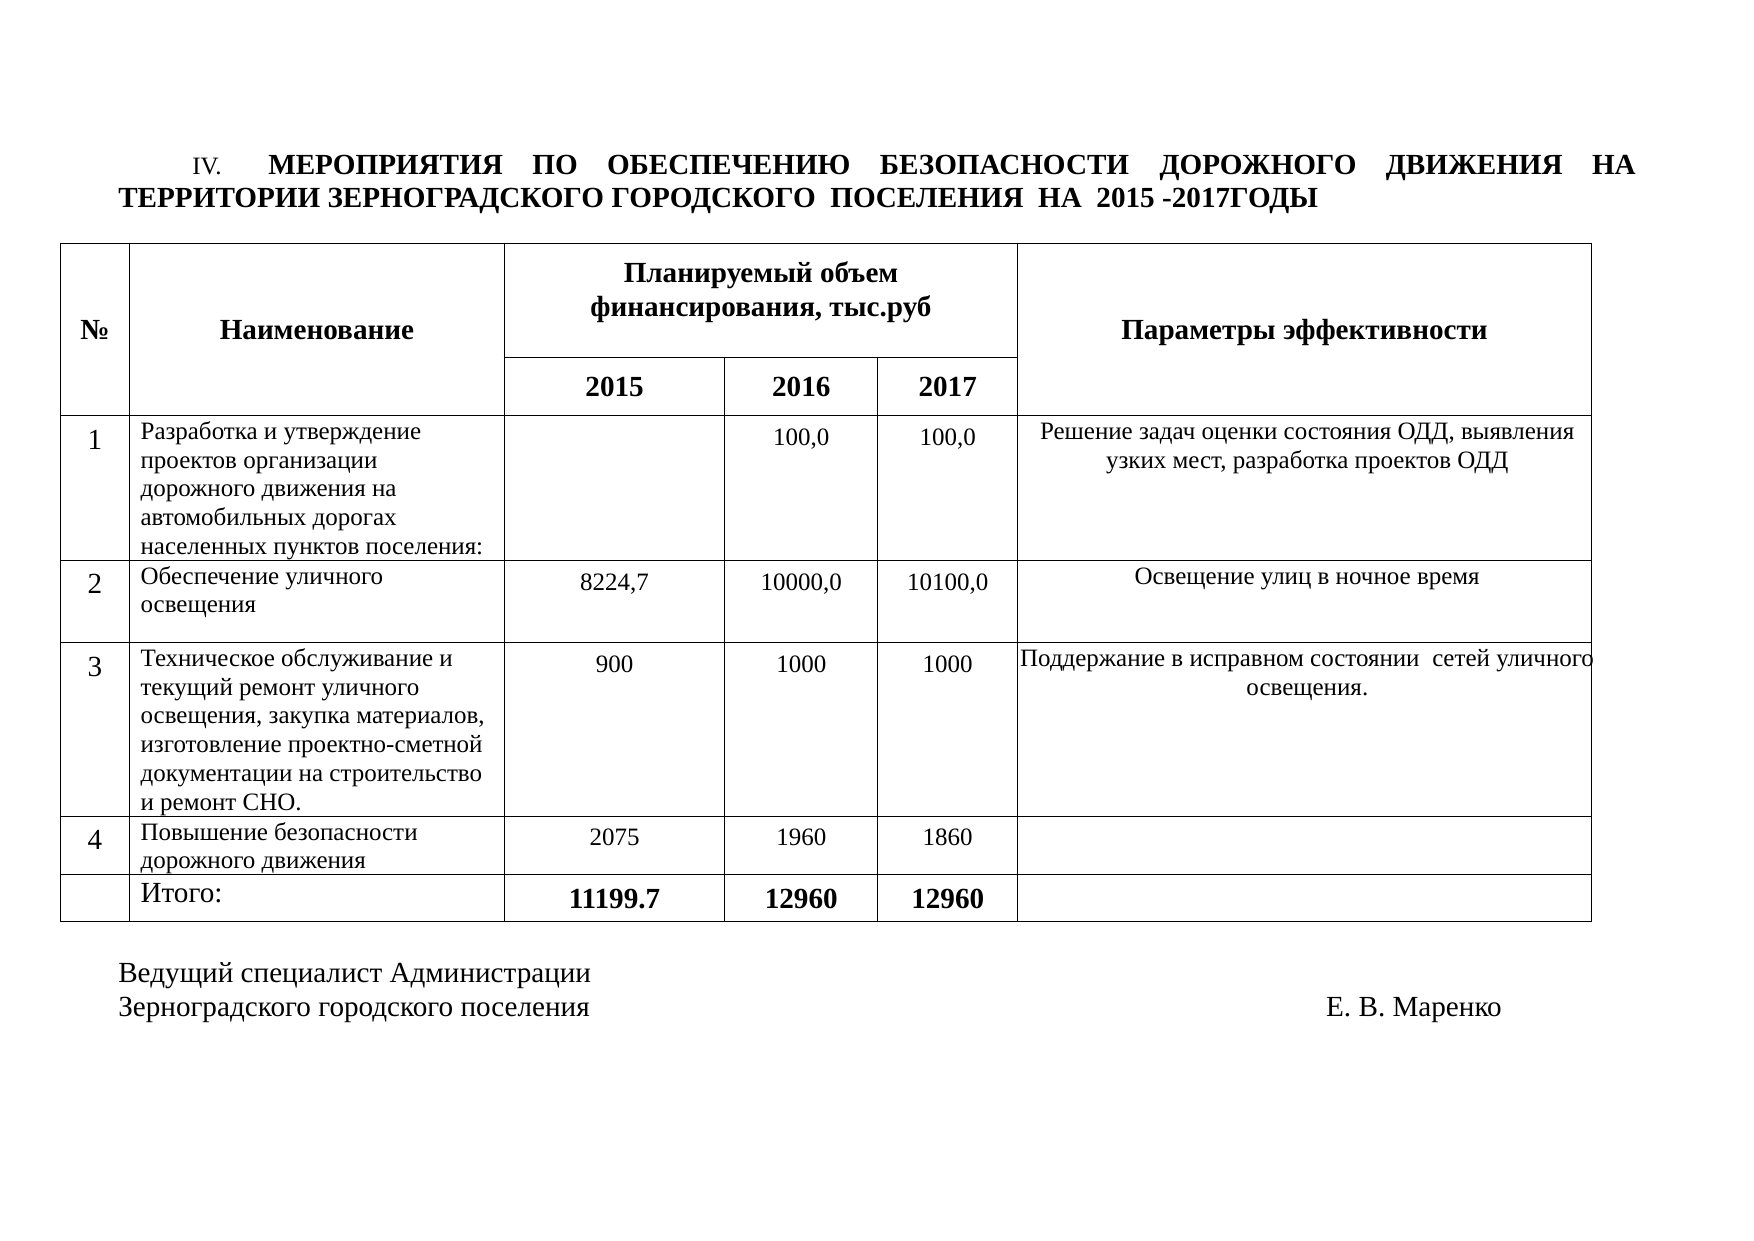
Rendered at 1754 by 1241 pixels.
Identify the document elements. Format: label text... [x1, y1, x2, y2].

table_cell 10000,0 [725, 561, 877, 642]
table_header № [61, 244, 129, 415]
table_cell 1860 [878, 817, 1017, 874]
table_cell 2015 [505, 358, 724, 415]
table_cell 1000 [878, 643, 1017, 816]
table_cell 1 [61, 416, 129, 560]
table_cell 12960 [725, 875, 877, 921]
table_cell 3 [61, 643, 129, 816]
table_cell [1018, 817, 1591, 874]
table_cell [505, 416, 724, 560]
table_cell [61, 875, 129, 921]
table_cell [1018, 875, 1591, 921]
table_cell Решение задач оценки состояния ОДД, выявления узких мест, разработка проектов ОДД [1018, 416, 1591, 560]
table_cell 900 [505, 643, 724, 816]
table_cell 2075 [505, 817, 724, 874]
table_cell 4 [61, 817, 129, 874]
table_cell 100,0 [725, 416, 877, 560]
table_cell 1960 [725, 817, 877, 874]
table_cell 2016 [725, 358, 877, 415]
table_cell 1000 [725, 643, 877, 816]
table_cell Итого: [130, 875, 504, 921]
table_cell 10100,0 [878, 561, 1017, 642]
table_header Планируемый объем финансирования, тыс.руб [505, 244, 1017, 357]
table_header Наименование [130, 244, 504, 415]
table_cell 11199,7 [505, 875, 724, 921]
table_cell 100,0 [878, 416, 1017, 560]
text Зерноградского городского поселения Е. В. Маренко [118, 989, 1636, 1022]
table_cell Техническое обслуживание и текущий ремонт уличного освещения, закупка материалов, изготовление проектно-сметной документации на строительство и ремонт СНО. [130, 643, 504, 816]
table_cell 2017 [878, 358, 1017, 415]
table_cell 2 [61, 561, 129, 642]
table_cell 12960 [878, 875, 1017, 921]
table_cell Обеспечение уличного освещения [130, 561, 504, 642]
table_cell Повышение безопасности дорожного движения [130, 817, 504, 874]
table_header Параметры эффективности [1018, 244, 1591, 415]
table_cell Разработка и утверждение проектов организации дорожного движения на автомобильных дорогах населенных пунктов поселения: [130, 416, 504, 560]
table_cell Поддержание в исправном состоянии сетей уличного освещения. [1018, 643, 1591, 816]
list МЕРОПРИЯТИЯ ПО ОБЕСПЕЧЕНИЮ БЕЗОПАСНОСТИ ДОРОЖНОГО ДВИЖЕНИЯ НА ТЕРРИТОРИИ ЗЕРНОГРАДСКОГО ГОРОДСКОГО ПОСЕЛЕНИЯ НА 2015 -2017годы [118, 147, 1636, 214]
table_cell Освещение улиц в ночное время [1018, 561, 1591, 642]
text Ведущий специалист Администрации [118, 955, 1636, 989]
table_cell 8224,7 [505, 561, 724, 642]
